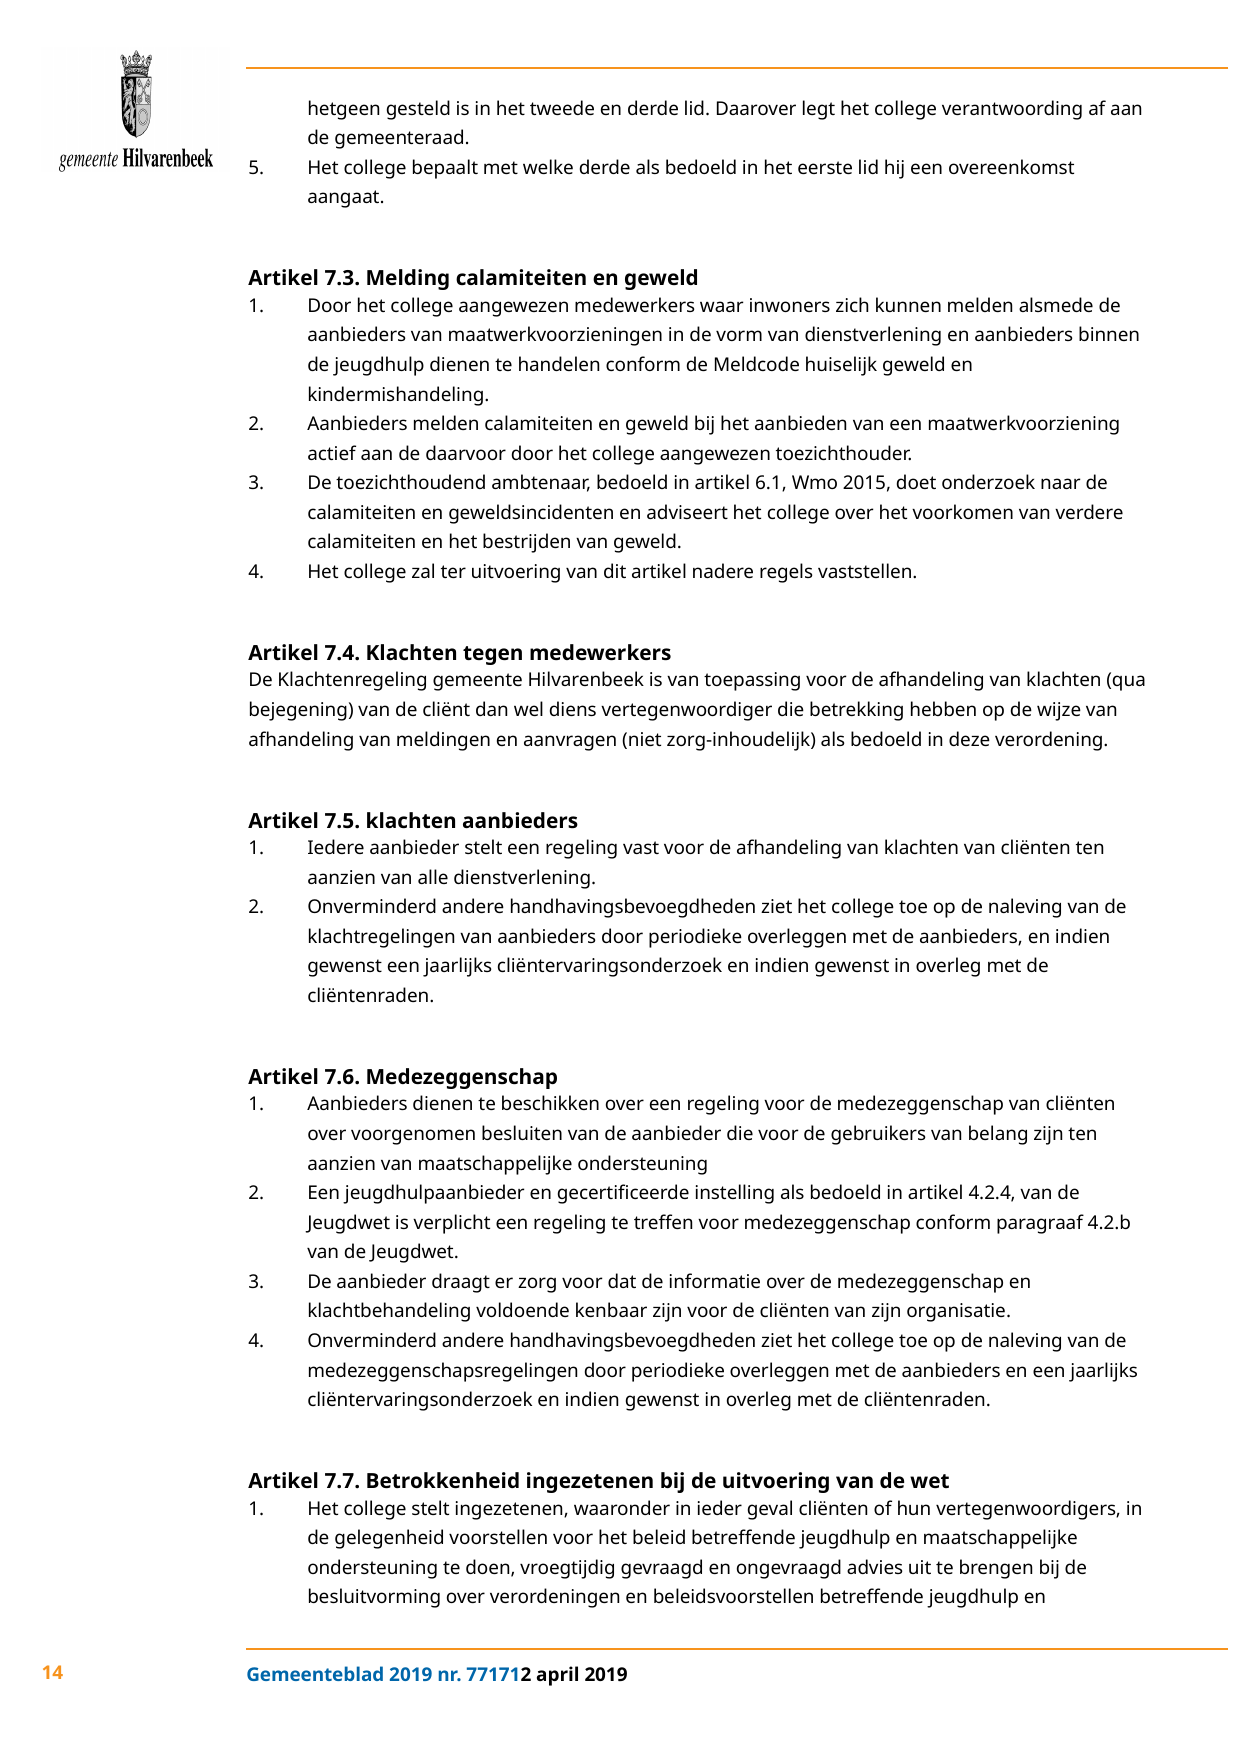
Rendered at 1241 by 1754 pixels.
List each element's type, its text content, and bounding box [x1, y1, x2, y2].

list Het college stelt ingezetenen, waaronder in ieder geval cliënten of hun vertegenwoordigers, in de gelegenheid voorstellen voor het beleid betreffende jeugdhulp en maatschappelijke ondersteuning te doen, vroegtijdig gevraagd en ongevraagd advies uit te brengen bij de besluitvorming over verordeningen en beleidsvoorstellen betreffende jeugdhulp en [248, 1495, 1152, 1609]
text Artikel 7.3. Melding calamiteiten en geweld [248, 263, 1152, 292]
text Artikel 7.6. Medezeggenschap [248, 1062, 1152, 1091]
list De toezichthoudend ambtenaar, bedoeld in artikel 6.1, Wmo 2015, doet onderzoek naar de calamiteiten en geweldsincidenten en adviseert het college over het voorkomen van verdere calamiteiten en het bestrijden van geweld. [248, 469, 1152, 554]
list Iedere aanbieder stelt een regeling vast voor de afhandeling van klachten van cliënten ten aanzien van alle dienstverlening. [248, 834, 1152, 889]
list Onverminderd andere handhavingsbevoegdheden ziet het college toe op de naleving van de medezeggenschapsregelingen door periodieke overleggen met de aanbieders en een jaarlijks cliëntervaringsonderzoek en indien gewenst in overleg met de cliëntenraden. [248, 1327, 1152, 1412]
list Aanbieders melden calamiteiten en geweld bij het aanbieden van een maatwerkvoorziening actief aan de daarvoor door het college aangewezen toezichthouder. [248, 410, 1152, 466]
list Onverminderd andere handhavingsbevoegdheden ziet het college toe op de naleving van de klachtregelingen van aanbieders door periodieke overleggen met de aanbieders, en indien gewenst een jaarlijks cliëntervaringsonderzoek en indien gewenst in overleg met de cliëntenraden. [248, 893, 1152, 1008]
picture [41, 47, 231, 172]
list De aanbieder draagt er zorg voor dat de informatie over de medezeggenschap en klachtbehandeling voldoende kenbaar zijn voor de cliënten van zijn organisatie. [248, 1268, 1152, 1323]
list Een jeugdhulpaanbieder en gecertificeerde instelling als bedoeld in artikel 4.2.4, van de Jeugdwet is verplicht een regeling te treffen voor medezeggenschap conform paragraaf 4.2.b van de Jeugdwet. [248, 1179, 1152, 1264]
list Aanbieders dienen te beschikken over een regeling voor de medezeggenschap van cliënten over voorgenomen besluiten van de aanbieder die voor de gebruikers van belang zijn ten aanzien van maatschappelijke ondersteuning [248, 1091, 1152, 1176]
list hetgeen gesteld is in het tweede en derde lid. Daarover legt het college verantwoording af aan de gemeenteraad. [248, 95, 1152, 150]
list Door het college aangewezen medewerkers waar inwoners zich kunnen melden alsmede de aanbieders van maatwerkvoorzieningen in de vorm van dienstverlening en aanbieders binnen de jeugdhulp dienen te handelen conform de Meldcode huiselijk geweld en kindermishandeling. [248, 292, 1152, 406]
text Artikel 7.5. klachten aanbieders [248, 806, 1152, 834]
text De Klachtenregeling gemeente Hilvarenbeek is van toepassing voor de afhandeling van klachten (qua bejegening) van de cliënt dan wel diens vertegenwoordiger die betrekking hebben op de wijze van afhandeling van meldingen en aanvragen (niet zorg-inhoudelijk) als bedoeld in deze verordening. [248, 667, 1152, 752]
text Artikel 7.7. Betrokkenheid ingezetenen bij de uitvoering van de wet [248, 1466, 1152, 1495]
list Het college bepaalt met welke derde als bedoeld in het eerste lid hij een overeenkomst aangaat. [248, 154, 1152, 209]
list Het college zal ter uitvoering van dit artikel nadere regels vaststellen. [248, 558, 1152, 584]
text Artikel 7.4. Klachten tegen medewerkers [248, 638, 1152, 667]
